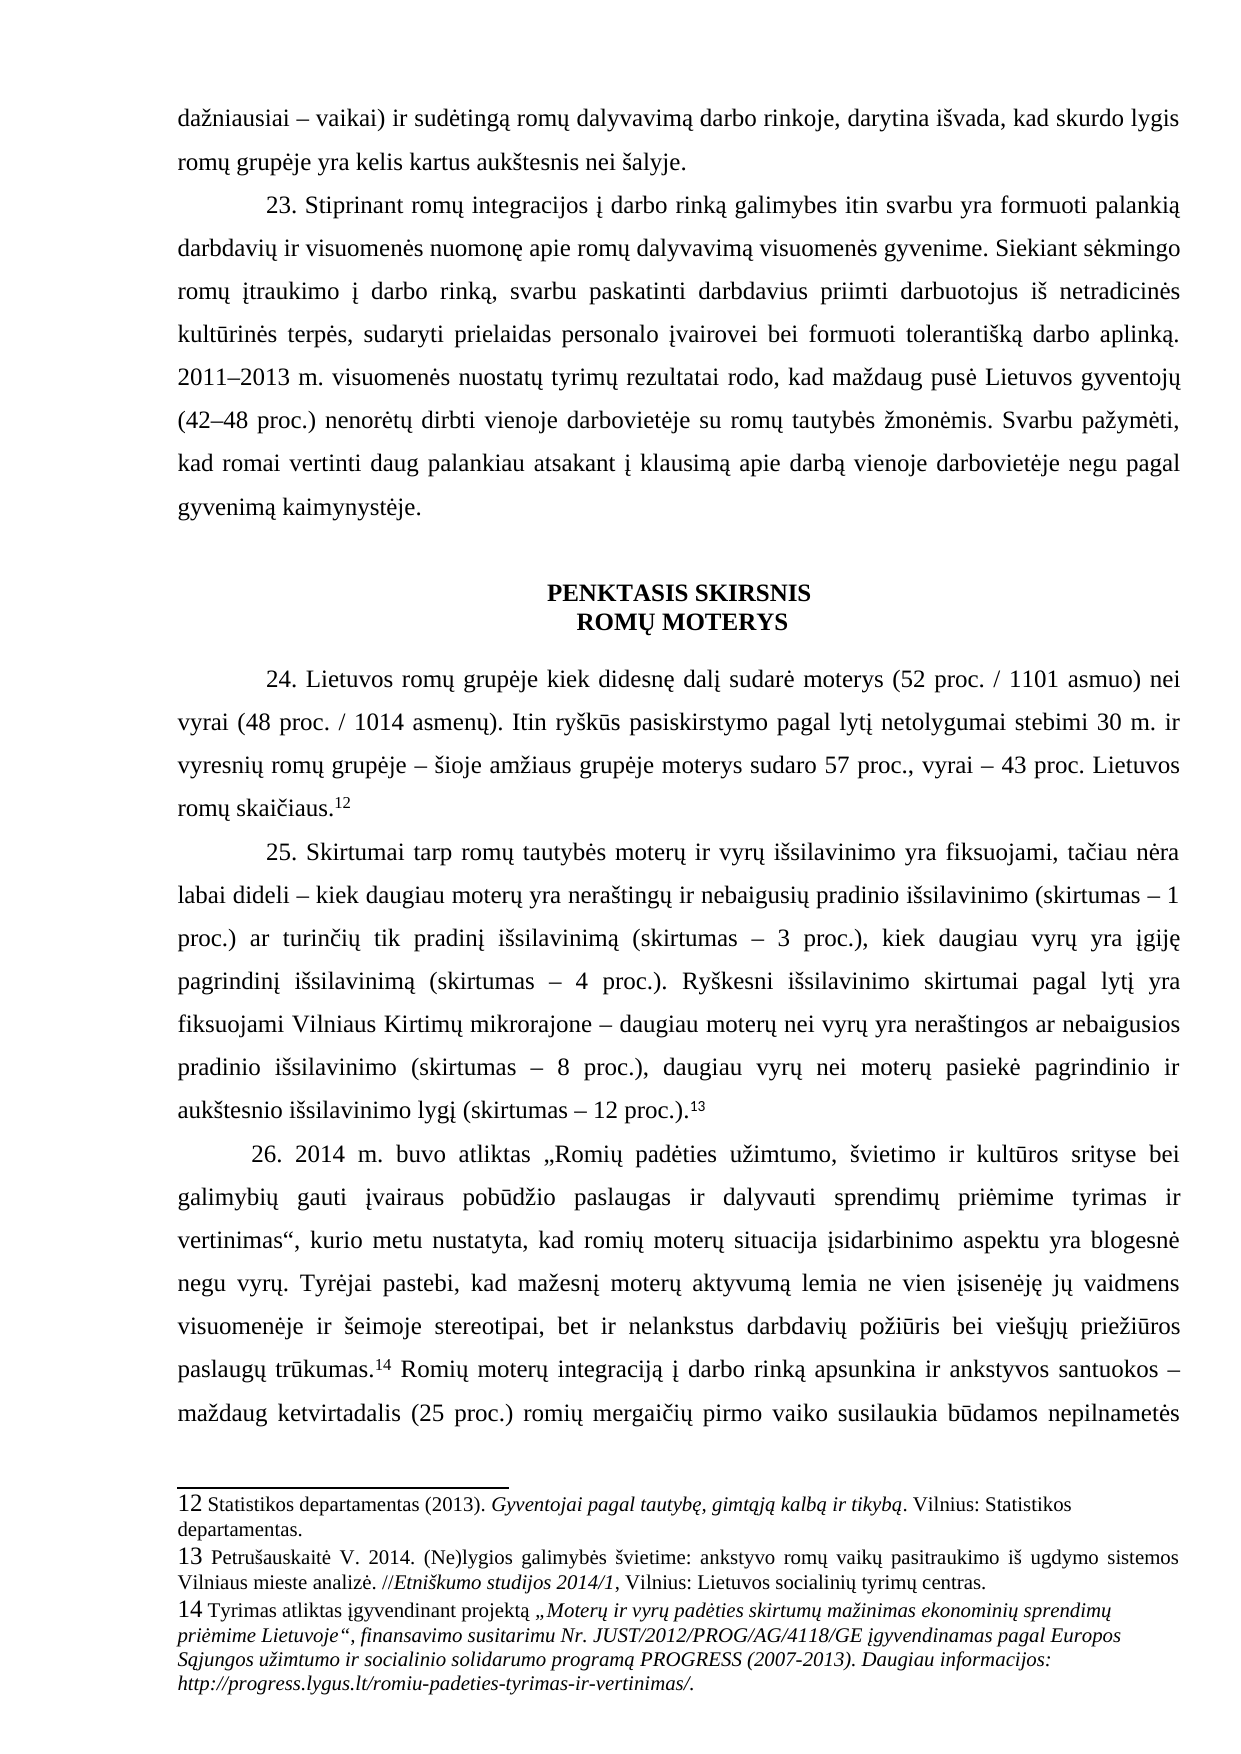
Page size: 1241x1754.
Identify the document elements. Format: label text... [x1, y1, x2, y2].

text Petrušauskaitė V. 2014. (Ne)lygios galimybės švietime: ankstyvo romų vaikų pasitraukimo iš ugdymo sistemos Vilniaus mieste analizė. //Etniškumo studijos 2014/1, Vilnius: Lietuvos socialinių tyrimų centras. [177, 1541, 1181, 1594]
text dažniausiai – vaikai) ir sudėtingą romų dalyvavimą darbo rinkoje, darytina išvada, kad skurdo lygis romų grupėje yra kelis kartus aukštesnis nei šalyje. [177, 103, 1181, 175]
text 24. Lietuvos romų grupėje kiek didesnę dalį sudarė moterys (52 proc. / 1101 asmuo) nei vyrai (48 proc. / 1014 asmenų). Itin ryškūs pasiskirstymo pagal lytį netolygumai stebimi 30 m. ir vyresnių romų grupėje – šioje amžiaus grupėje moterys sudaro 57 proc., vyrai – 43 proc. Lietuvos romų skaičiaus. [177, 664, 1181, 822]
text Statistikos departamentas (2013). Gyventojai pagal tautybę, gimtąją kalbą ir tikybą. Vilnius: Statistikos departamentas. [177, 1488, 1181, 1541]
text Tyrimas atliktas įgyvendinant projektą „Moterų ir vyrų padėties skirtumų mažinimas ekonominių sprendimų priėmime Lietuvoje“, finansavimo susitarimu Nr. JUST/2012/PROG/AG/4118/GE įgyvendinamas pagal Europos Sąjungos užimtumo ir socialinio solidarumo programą PROGRESS (2007-2013). Daugiau informacijos: http://progress.lygus.lt/romiu-padeties-tyrimas-ir-vertinimas/. [177, 1594, 1181, 1695]
text 23. Stiprinant romų integracijos į darbo rinką galimybes itin svarbu yra formuoti palankią darbdavių ir visuomenės nuomonę apie romų dalyvavimą visuomenės gyvenime. Siekiant sėkmingo romų įtraukimo į darbo rinką, svarbu paskatinti darbdavius priimti darbuotojus iš netradicinės kultūrinės terpės, sudaryti prielaidas personalo įvairovei bei formuoti tolerantišką darbo aplinką. 2011–2013 m. visuomenės nuostatų tyrimų rezultatai rodo, kad maždaug pusė Lietuvos gyventojų (42–48 proc.) nenorėtų dirbti vienoje darbovietėje su romų tautybės žmonėmis. Svarbu pažymėti, kad romai vertinti daug palankiau atsakant į klausimą apie darbą vienoje darbovietėje negu pagal gyvenimą kaimynystėje. [177, 190, 1181, 520]
text ROMŲ MOTERYS [177, 607, 1181, 635]
text 26. 2014 m. buvo atliktas „Romių padėties užimtumo, švietimo ir kultūros srityse bei galimybių gauti įvairaus pobūdžio paslaugas ir dalyvauti sprendimų priėmime tyrimas ir vertinimas“, kurio metu nustatyta, kad romių moterų situacija įsidarbinimo aspektu yra blogesnė negu vyrų. Tyrėjai pastebi, kad mažesnį moterų aktyvumą lemia ne vien įsisenėję jų vaidmens visuomenėje ir šeimoje stereotipai, bet ir nelankstus darbdavių požiūris bei viešųjų priežiūros paslaugų trūkumas. Romių moterų integraciją į darbo rinką apsunkina ir ankstyvos santuokos – maždaug ketvirtadalis (25 proc.) romių mergaičių pirmo vaiko susilaukia būdamos nepilnametės [177, 1139, 1181, 1426]
text PENKTASIS SKIRSNIS [177, 578, 1181, 607]
text 25. Skirtumai tarp romų tautybės moterų ir vyrų išsilavinimo yra fiksuojami, tačiau nėra labai dideli – kiek daugiau moterų yra neraštingų ir nebaigusių pradinio išsilavinimo (skirtumas – 1 proc.) ar turinčių tik pradinį išsilavinimą (skirtumas – 3 proc.), kiek daugiau vyrų yra įgiję pagrindinį išsilavinimą (skirtumas – 4 proc.). Ryškesni išsilavinimo skirtumai pagal lytį yra fiksuojami Vilniaus Kirtimų mikrorajone – daugiau moterų nei vyrų yra neraštingos ar nebaigusios pradinio išsilavinimo (skirtumas – 8 proc.), daugiau vyrų nei moterų pasiekė pagrindinio ir aukštesnio išsilavinimo lygį (skirtumas – 12 proc.). [177, 837, 1181, 1124]
